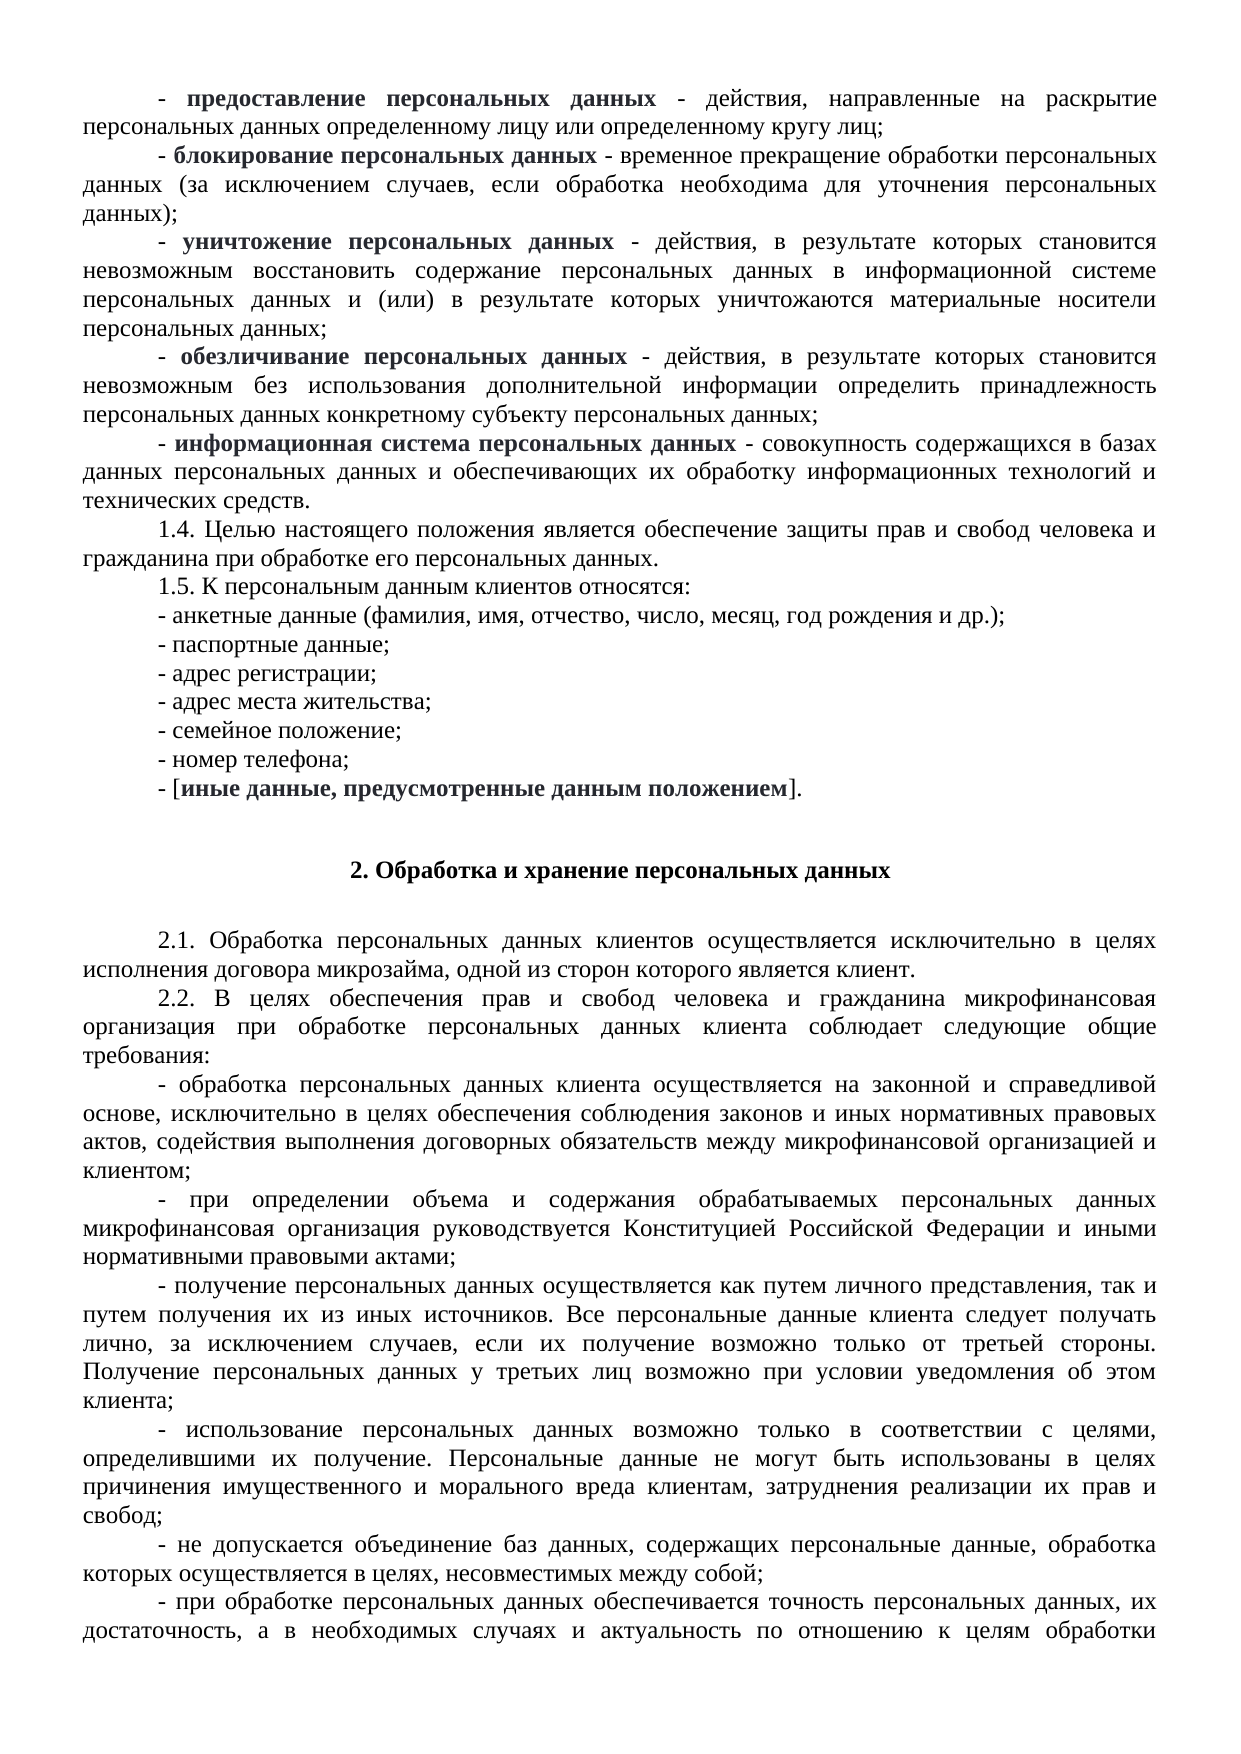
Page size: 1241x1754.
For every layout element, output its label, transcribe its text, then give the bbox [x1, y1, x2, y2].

text - обезличивание персональных данных - действия, в результате которых становится невозможным без использования дополнительной информации определить принадлежность персональных данных конкретному субъекту персональных данных; [83, 341, 1157, 428]
text - при обработке персональных данных обеспечивается точность персональных данных, их достаточность, а в необходимых случаях и актуальность по отношению к целям обработки [83, 1586, 1157, 1644]
text 2.1. Обработка персональных данных клиентов осуществляется исключительно в целях исполнения договора микрозайма, одной из сторон которого является клиент. [83, 925, 1157, 983]
text 1.4. Целью настоящего положения является обеспечение защиты прав и свобод человека и гражданина при обработке его персональных данных. [83, 514, 1157, 571]
text - обработка персональных данных клиента осуществляется на законной и справедливой основе, исключительно в целях обеспечения соблюдения законов и иных нормативных правовых актов, содействия выполнения договорных обязательств между микрофинансовой организацией и клиентом; [83, 1069, 1157, 1184]
text - блокирование персональных данных - временное прекращение обработки персональных данных (за исключением случаев, если обработка необходима для уточнения персональных данных); [83, 140, 1157, 226]
text - адрес регистрации; [83, 658, 1157, 686]
text - при определении объема и содержания обрабатываемых персональных данных микрофинансовая организация руководствуется Конституцией Российской Федерации и иными нормативными правовыми актами; [83, 1184, 1157, 1270]
text - информационная система персональных данных - совокупность содержащихся в базах данных персональных данных и обеспечивающих их обработку информационных технологий и технических средств. [83, 428, 1157, 514]
text - [иные данные, предусмотренные данным положением]. [83, 773, 1157, 801]
text - адрес места жительства; [83, 686, 1157, 715]
subtitle 2. Обработка и хранение персональных данных [83, 855, 1157, 884]
text 1.5. К персональным данным клиентов относятся: [83, 571, 1157, 600]
text 2.2. В целях обеспечения прав и свобод человека и гражданина микрофинансовая организация при обработке персональных данных клиента соблюдает следующие общие требования: [83, 983, 1157, 1069]
text - анкетные данные (фамилия, имя, отчество, число, месяц, год рождения и др.); [83, 600, 1157, 629]
text - предоставление персональных данных - действия, направленные на раскрытие персональных данных определенному лицу или определенному кругу лиц; [83, 83, 1157, 140]
text - использование персональных данных возможно только в соответствии с целями, определившими их получение. Персональные данные не могут быть использованы в целях причинения имущественного и морального вреда клиентам, затруднения реализации их прав и свобод; [83, 1414, 1157, 1529]
text - получение персональных данных осуществляется как путем личного представления, так и путем получения их из иных источников. Все персональные данные клиента следует получать лично, за исключением случаев, если их получение возможно только от третьей стороны. Получение персональных данных у третьих лиц возможно при условии уведомления об этом клиента; [83, 1270, 1157, 1414]
text - паспортные данные; [83, 629, 1157, 658]
text - семейное положение; [83, 715, 1157, 744]
text - не допускается объединение баз данных, содержащих персональные данные, обработка которых осуществляется в целях, несовместимых между собой; [83, 1529, 1157, 1586]
text - уничтожение персональных данных - действия, в результате которых становится невозможным восстановить содержание персональных данных в информационной системе персональных данных и (или) в результате которых уничтожаются материальные носители персональных данных; [83, 226, 1157, 341]
text - номер телефона; [83, 744, 1157, 773]
